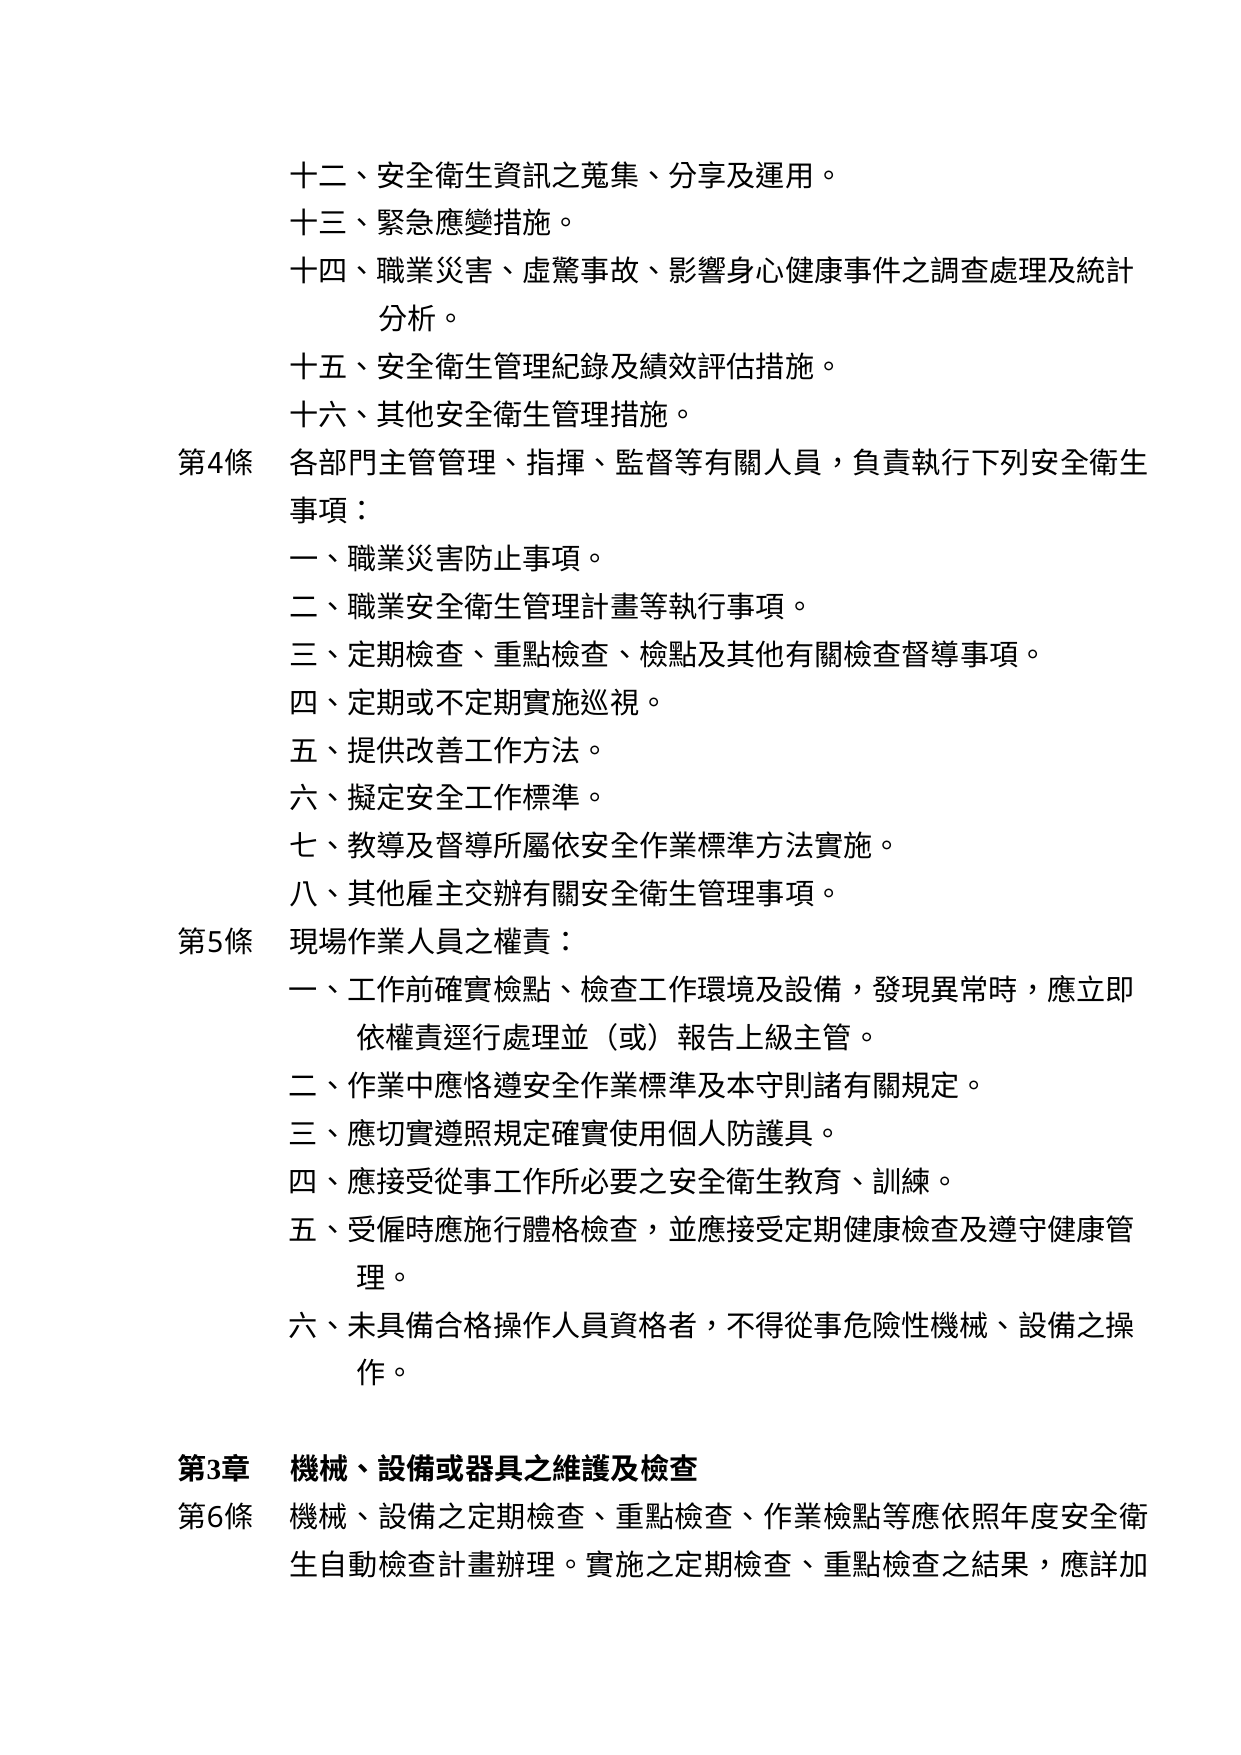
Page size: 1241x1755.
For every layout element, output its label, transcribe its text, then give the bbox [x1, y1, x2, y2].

list 現場作業人員之權責： [177, 914, 1152, 962]
text 四、定期或不定期實施巡視。 [289, 675, 1152, 723]
text 三、定期檢查、重點檢查、檢點及其他有關檢查督導事項。 [289, 627, 1152, 675]
text 二、作業中應恪遵安全作業標準及本守則諸有關規定。 [289, 1058, 1152, 1106]
text 二、職業安全衛生管理計畫等執行事項。 [289, 579, 1152, 627]
text 十三、緊急應變措施。 [289, 196, 1152, 243]
text 三、應切實遵照規定確實使用個人防護具。 [289, 1106, 1152, 1154]
text 六、未具備合格操作人員資格者，不得從事危險性機械、設備之操作。 [289, 1298, 1152, 1393]
text 五、受僱時應施行體格檢查，並應接受定期健康檢查及遵守健康管理。 [289, 1202, 1152, 1298]
text 四、應接受從事工作所必要之安全衛生教育、訓練。 [289, 1154, 1152, 1202]
text 八、其他雇主交辦有關安全衛生管理事項。 [289, 866, 1152, 914]
text 十六、其他安全衛生管理措施。 [289, 387, 1152, 435]
text 一、工作前確實檢點、檢查工作環境及設備，發現異常時，應立即依權責逕行處理並（或）報告上級主管。 [289, 962, 1152, 1058]
text 七、教導及督導所屬依安全作業標準方法實施。 [289, 818, 1152, 866]
list 機械、設備或器具之維護及檢查 [177, 1441, 1152, 1489]
text 十四、職業災害、虛驚事故、影響身心健康事件之調查處理及統計分析。 [289, 243, 1152, 339]
list 各部門主管管理、指揮、監督等有關人員，負責執行下列安全衛生事項： [177, 435, 1152, 531]
text 六、擬定安全工作標準。 [289, 771, 1152, 818]
list 機械、設備之定期檢查、重點檢查、作業檢點等應依照年度安全衛生自動檢查計畫辦理。實施之定期檢查、重點檢查之結果，應詳加 [177, 1489, 1152, 1585]
text 十五、安全衛生管理紀錄及績效評估措施。 [289, 339, 1152, 387]
text 十二、安全衛生資訊之蒐集、分享及運用。 [289, 148, 1152, 196]
text 五、提供改善工作方法。 [289, 723, 1152, 771]
text 一、職業災害防止事項。 [289, 531, 1152, 579]
